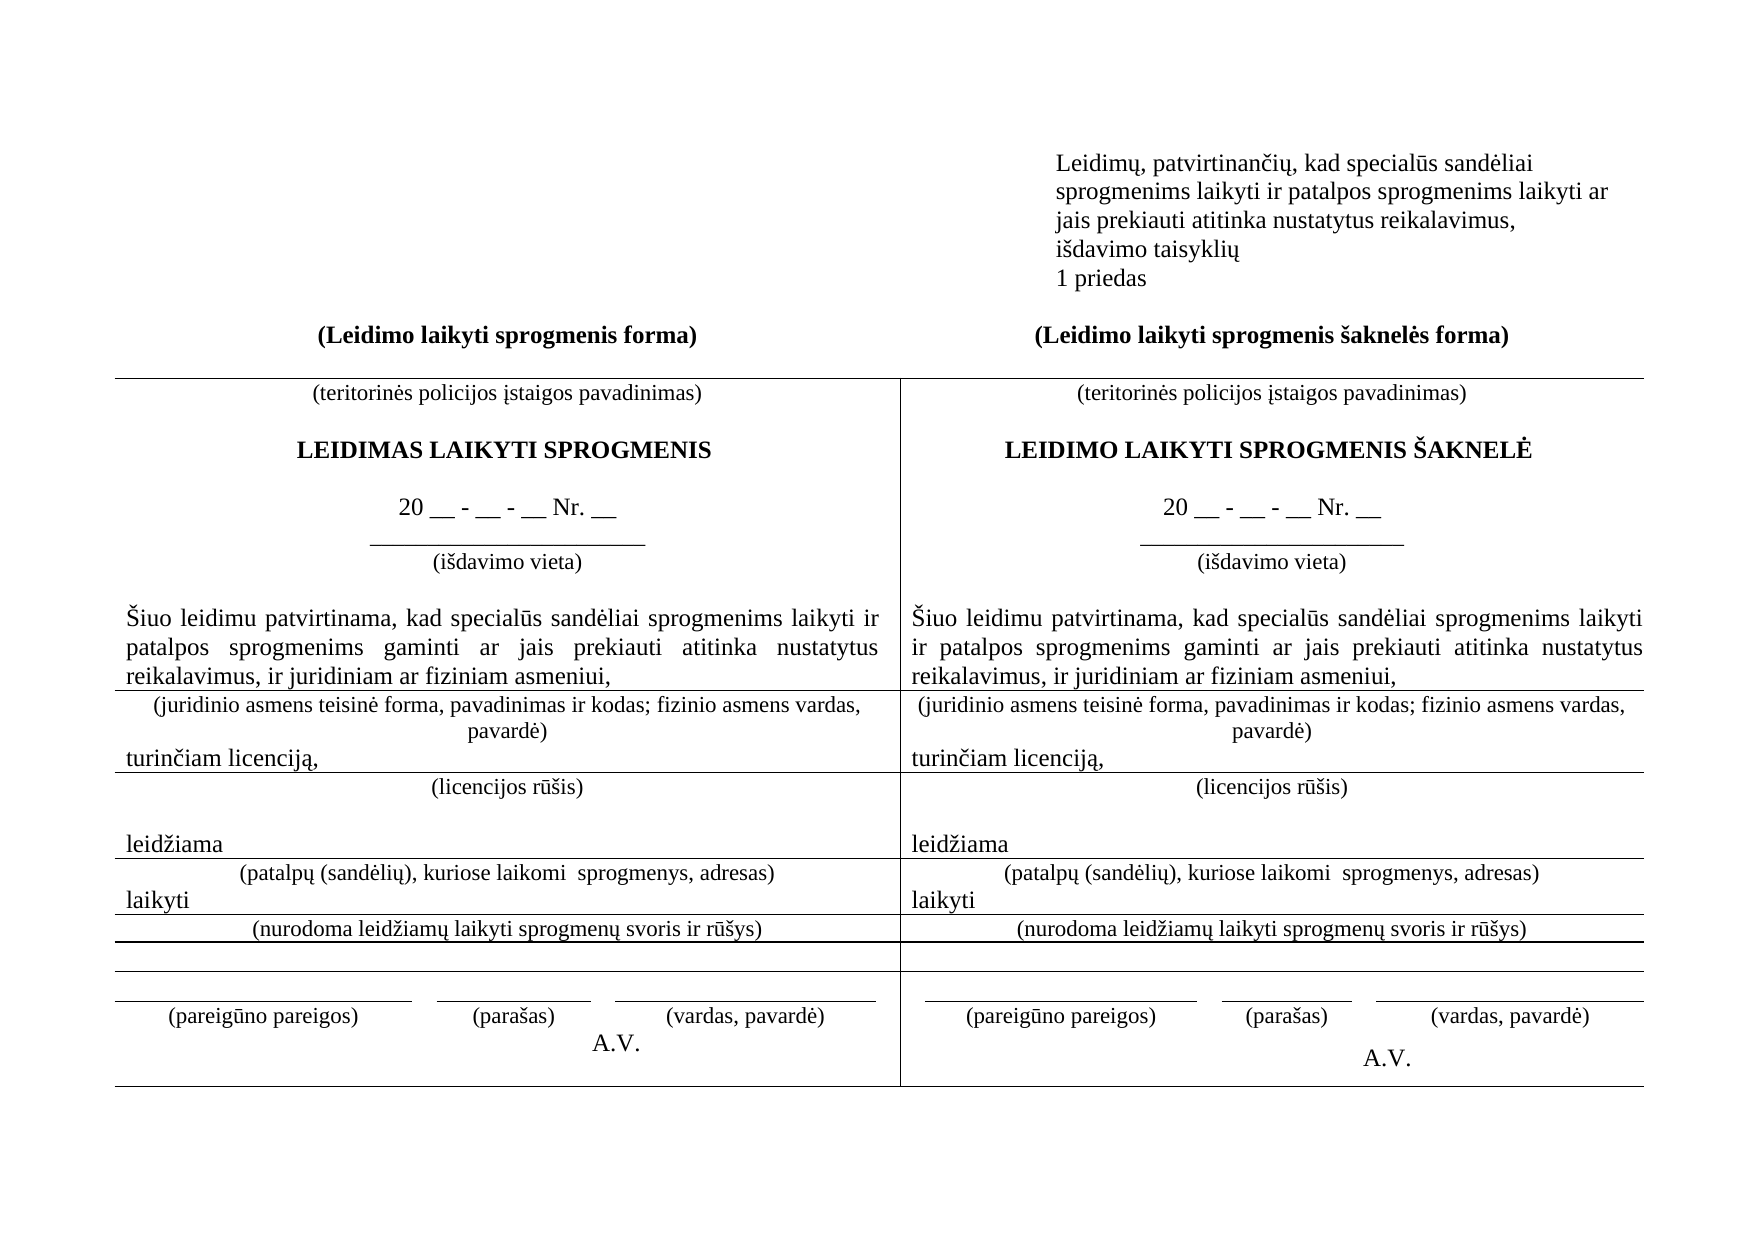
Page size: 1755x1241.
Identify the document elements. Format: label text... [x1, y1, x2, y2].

table_cell [1376, 972, 1644, 1001]
table_cell [1197, 1001, 1222, 1028]
table_cell Leidimo laikyti sprogmenis ŠAKNELĖ [901, 435, 1644, 463]
table_cell (licencijos rūšis) [115, 773, 900, 799]
table_cell (parašas) [437, 1002, 591, 1028]
text 1 priedas [1056, 263, 1636, 291]
table_cell [901, 464, 1644, 492]
table_cell leidžiama [115, 828, 900, 858]
table_cell [115, 405, 900, 435]
table_cell [876, 1001, 900, 1028]
table_cell (pareigūno pareigos) [925, 1002, 1197, 1028]
table_cell [901, 943, 1644, 971]
table_cell Šiuo leidimu patvirtinama, kad specialūs sandėliai sprogmenims laikyti ir patalpos sprogmenims gaminti ar jais prekiauti atitinka nustatytus reikalavimus, ir juridiniam ar fiziniam asmeniui, [115, 603, 900, 689]
table_cell Šiuo leidimu patvirtinama, kad specialūs sandėliai sprogmenims laikyti ir patalpos sprogmenims gaminti ar jais prekiauti atitinka nustatytus reikalavimus, ir juridiniam ar fiziniam asmeniui, [901, 603, 1644, 689]
table_cell [876, 972, 900, 1001]
table_header (Leidimo laikyti sprogmenis forma) [115, 320, 900, 378]
table_cell A.V. [901, 1029, 1644, 1086]
table_cell laikyti [115, 885, 900, 914]
table_cell (nurodoma leidžiamų laikyti sprogmenų svoris ir rūšys) [901, 915, 1644, 941]
table_cell [115, 464, 900, 492]
table_cell [901, 972, 925, 1001]
text sprogmenims laikyti ir patalpos sprogmenims laikyti ar [1056, 176, 1636, 205]
table_cell [901, 575, 1644, 603]
table_cell Leidimas laikyti sprogmenis [115, 435, 900, 463]
table_cell 20 __ - __ - __ Nr. __ [115, 492, 900, 522]
table_cell (juridinio asmens teisinė forma, pavadinimas ir kodas; fizinio asmens vardas, pavardė) [901, 691, 1644, 743]
table_cell [437, 972, 591, 1001]
table_cell [412, 972, 437, 1001]
table_cell (patalpų (sandėlių), kuriose laikomi sprogmenys, adresas) [901, 859, 1644, 885]
table_cell _______________________ (išdavimo vieta) [901, 522, 1644, 574]
table_cell (teritorinės policijos įstaigos pavadinimas) [115, 379, 900, 405]
table_cell [1352, 972, 1376, 1001]
table_cell [901, 405, 1644, 435]
table_cell turinčiam licenciją, [901, 743, 1644, 772]
table_cell (parašas) [1222, 1002, 1352, 1028]
table_cell 20 __ - __ - __ Nr. __ [901, 492, 1644, 522]
table_cell [115, 943, 900, 971]
table_cell [115, 972, 412, 1001]
table_cell (juridinio asmens teisinė forma, pavadinimas ir kodas; fizinio asmens vardas, pavardė) [115, 691, 900, 743]
table_cell (pareigūno pareigos) [115, 1002, 412, 1028]
table_header (Leidimo laikyti sprogmenis šaknelės forma) [900, 320, 1644, 378]
table_cell (patalpų (sandėlių), kuriose laikomi sprogmenys, adresas) [115, 859, 900, 885]
text Leidimų, patvirtinančių, kad specialūs sandėliai [1056, 148, 1636, 176]
table_cell laikyti [901, 885, 1644, 914]
text išdavimo taisyklių [1056, 234, 1636, 263]
table_cell [591, 1001, 615, 1028]
table_cell [1352, 1001, 1376, 1028]
table_cell [115, 575, 900, 603]
table_cell turinčiam licenciją, [115, 743, 900, 772]
table_cell leidžiama [901, 828, 1644, 858]
table_cell (vardas, pavardė) [615, 1002, 876, 1028]
table_cell ________________________ (išdavimo vieta) [115, 522, 900, 574]
table_cell [925, 972, 1197, 1001]
table_cell (vardas, pavardė) [1376, 1002, 1644, 1028]
table_cell [901, 800, 1644, 828]
table_cell A.V. [115, 1029, 900, 1086]
table_cell [901, 1001, 925, 1028]
table_cell (teritorinės policijos įstaigos pavadinimas) [901, 379, 1644, 405]
table_cell (nurodoma leidžiamų laikyti sprogmenų svoris ir rūšys) [115, 915, 900, 941]
text jais prekiauti atitinka nustatytus reikalavimus, [1056, 205, 1636, 234]
table_cell [115, 800, 900, 828]
table_cell [1222, 972, 1352, 1001]
table_cell [1197, 972, 1222, 1001]
table_cell [615, 972, 876, 1001]
table_cell [591, 972, 615, 1001]
table_cell [412, 1001, 437, 1028]
table_cell (licencijos rūšis) [901, 773, 1644, 799]
